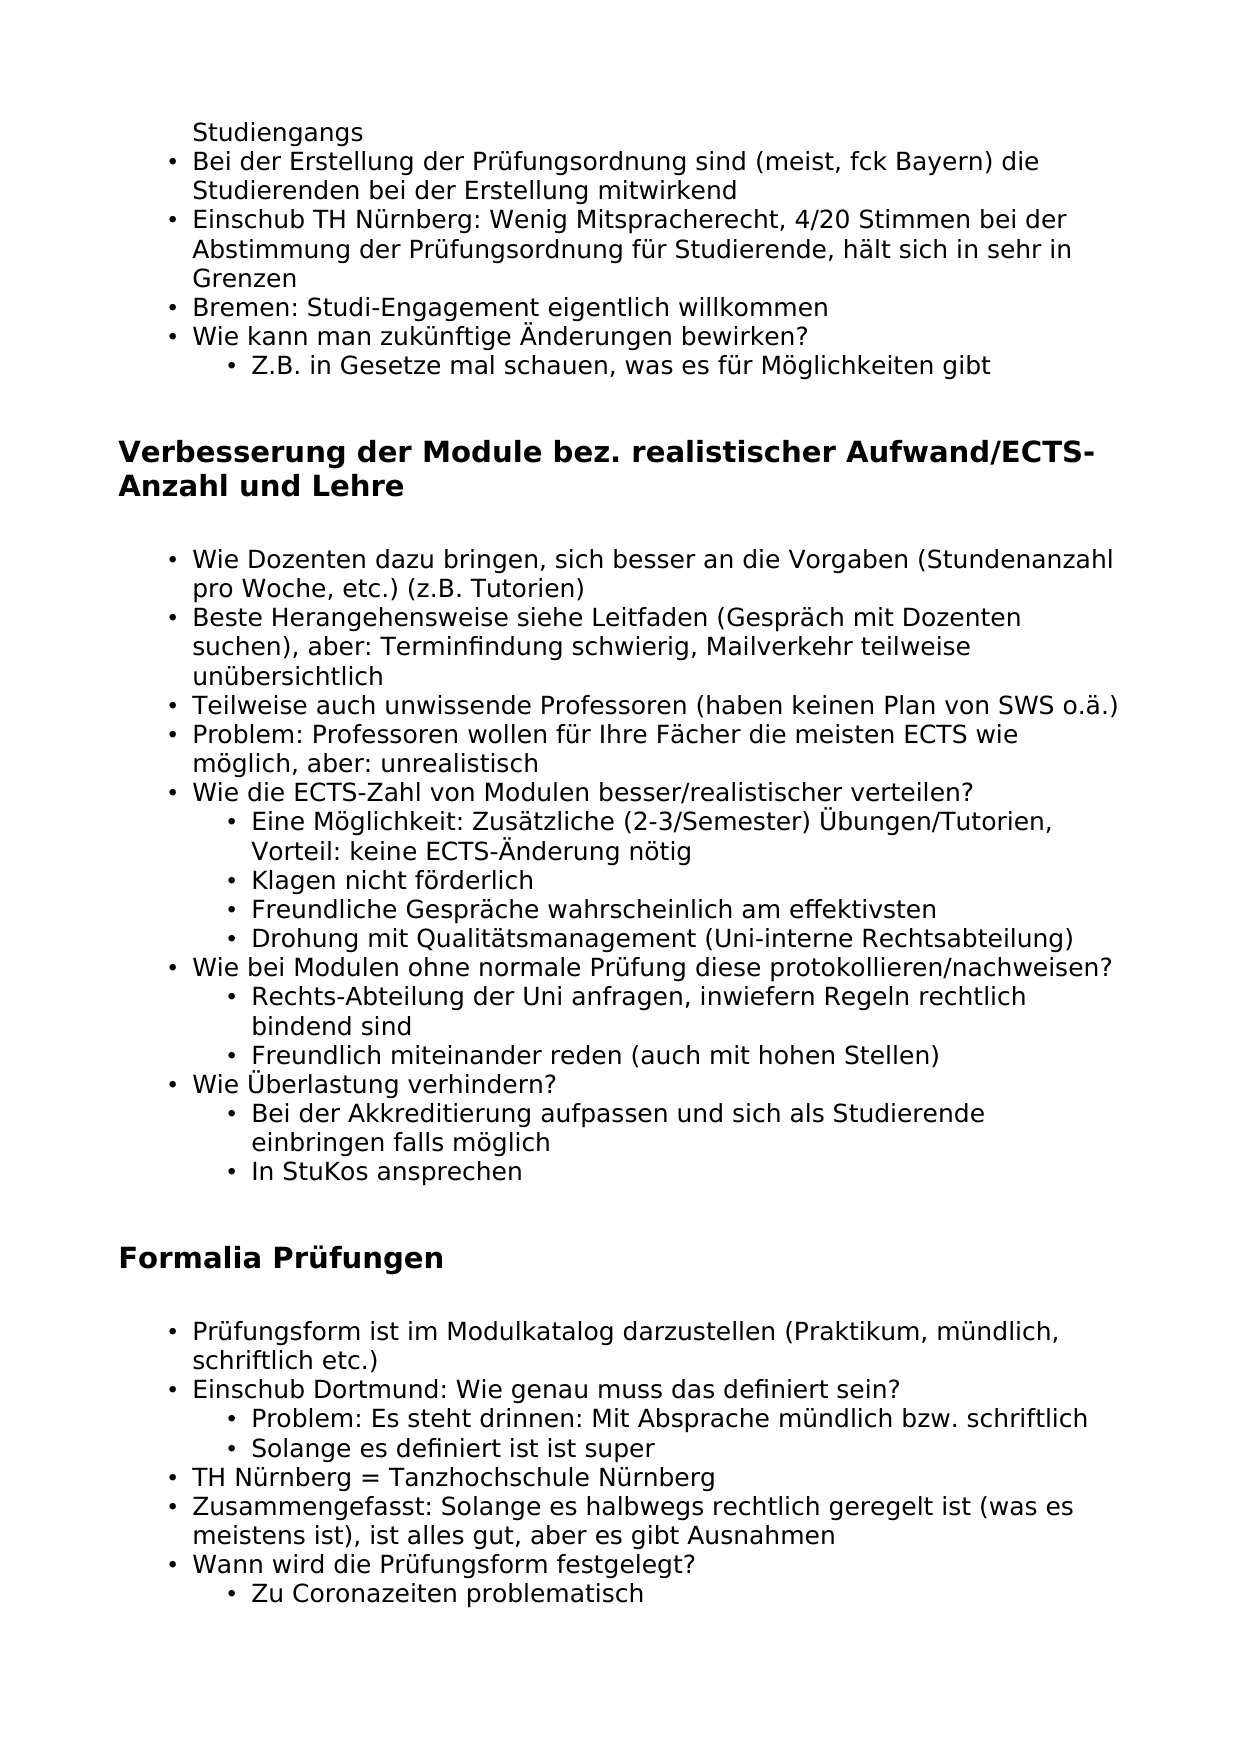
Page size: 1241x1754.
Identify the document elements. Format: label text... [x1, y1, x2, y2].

subtitle Verbesserung der Module bez. realistischer Aufwand/ECTS-Anzahl und Lehre [118, 435, 1122, 503]
list Teilweise auch unwissende Professoren (haben keinen Plan von SWS o.ä.) [177, 691, 1122, 720]
list Z.B. in Gesetze mal schauen, was es für Möglichkeiten gibt [236, 351, 1122, 381]
list Bei der Erstellung der Prüfungsordnung sind (meist, fck Bayern) die Studierenden bei der Erstellung mitwirkend [177, 147, 1122, 206]
list Wie kann man zukünftige Änderungen bewirken? [177, 322, 1122, 351]
list Rechts-Abteilung der Uni anfragen, inwiefern Regeln rechtlich bindend sind [236, 982, 1122, 1041]
list TH Nürnberg = Tanzhochschule Nürnberg [177, 1463, 1122, 1492]
list Wann wird die Prüfungsform festgelegt? [177, 1550, 1122, 1579]
list Eine Möglichkeit: Zusätzliche (2-3/Semester) Übungen/Tutorien, Vorteil: keine ECTS-Änderung nötig [236, 807, 1122, 866]
list Zusammengefasst: Solange es halbwegs rechtlich geregelt ist (was es meistens ist), ist alles gut, aber es gibt Ausnahmen [177, 1492, 1122, 1550]
list Wie Überlastung verhindern? [177, 1070, 1122, 1099]
list Wie bei Modulen ohne normale Prüfung diese protokollieren/nachweisen? [177, 953, 1122, 982]
list Solange es definiert ist ist super [236, 1434, 1122, 1463]
list Wie Dozenten dazu bringen, sich besser an die Vorgaben (Stundenanzahl pro Woche, etc.) (z.B. Tutorien) [177, 545, 1122, 603]
list Freundliche Gespräche wahrscheinlich am effektivsten [236, 895, 1122, 924]
list Bremen: Studi-Engagement eigentlich willkommen [177, 293, 1122, 322]
list Wie die ECTS-Zahl von Modulen besser/realistischer verteilen? [177, 778, 1122, 807]
subtitle Formalia Prüfungen [118, 1241, 1122, 1275]
list Studiengangs [177, 118, 1122, 147]
list Problem: Es steht drinnen: Mit Absprache mündlich bzw. schriftlich [236, 1404, 1122, 1434]
list Prüfungsform ist im Modulkatalog darzustellen (Praktikum, mündlich, schriftlich etc.) [177, 1317, 1122, 1375]
list Einschub TH Nürnberg: Wenig Mitspracherecht, 4/20 Stimmen bei der Abstimmung der Prüfungsordnung für Studierende, hält sich in sehr in Grenzen [177, 206, 1122, 293]
list Beste Herangehensweise siehe Leitfaden (Gespräch mit Dozenten suchen), aber: Terminfindung schwierig, Mailverkehr teilweise unübersichtlich [177, 603, 1122, 691]
list Freundlich miteinander reden (auch mit hohen Stellen) [236, 1041, 1122, 1070]
list In StuKos ansprechen [236, 1157, 1122, 1187]
list Bei der Akkreditierung aufpassen und sich als Studierende einbringen falls möglich [236, 1099, 1122, 1157]
list Klagen nicht förderlich [236, 866, 1122, 895]
list Problem: Professoren wollen für Ihre Fächer die meisten ECTS wie möglich, aber: unrealistisch [177, 720, 1122, 778]
list Zu Coronazeiten problematisch [236, 1579, 1122, 1609]
list Einschub Dortmund: Wie genau muss das definiert sein? [177, 1375, 1122, 1404]
list Drohung mit Qualitätsmanagement (Uni-interne Rechtsabteilung) [236, 924, 1122, 953]
